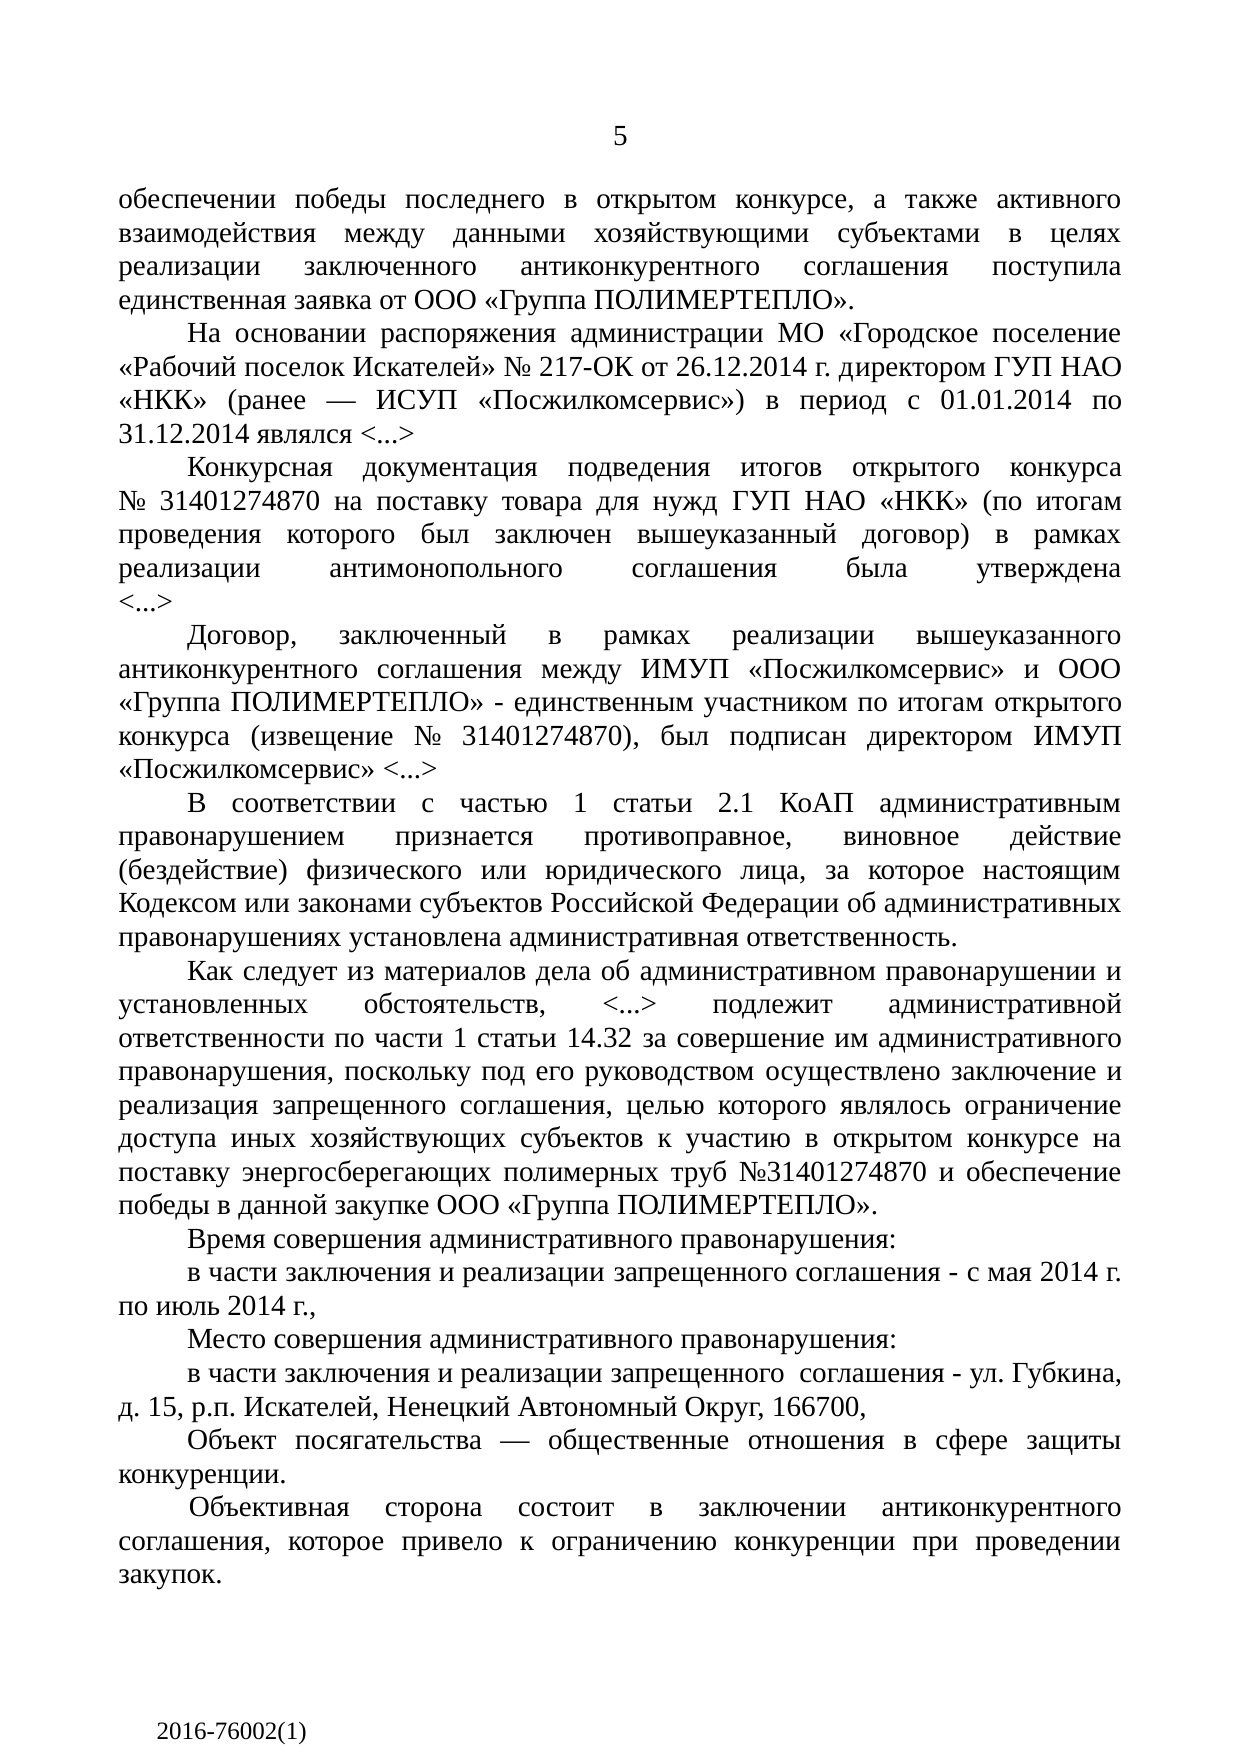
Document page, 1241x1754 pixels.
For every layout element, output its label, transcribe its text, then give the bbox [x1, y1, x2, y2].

text в части заключения и реализации запрещенного соглашения - с мая 2014 г. по июль 2014 г., [118, 1254, 1122, 1322]
text Место совершения административного правонарушения: [118, 1322, 1122, 1355]
text Договор, заключенный в рамках реализации вышеуказанного антиконкурентного соглашения между ИМУП «Посжилкомсервис» и ООО «Группа ПОЛИМЕРТЕПЛО» - единственным участником по итогам открытого конкурса (извещение № 31401274870), был подписан директором ИМУП «Посжилкомсервис» <...> [118, 617, 1122, 785]
text Объективная сторона состоит в заключении антиконкурентного соглашения, которое привело к ограничению конкуренции при проведении закупок. [118, 1489, 1122, 1590]
text в части заключения и реализации запрещенного соглашения - ул. Губкина, д. 15, р.п. Искателей, Ненецкий Автономный Округ, 166700, [118, 1355, 1122, 1422]
text На основании распоряжения администрации МО «Городское поселение «Рабочий поселок Искателей» № 217-ОК от 26.12.2014 г. директором ГУП НАО «НКК» (ранее — ИСУП «Посжилкомсервис») в период с 01.01.2014 по 31.12.2014 являлся <...> [118, 315, 1122, 449]
text обеспечении победы последнего в открытом конкурсе, а также активного взаимодействия между данными хозяйствующими субъектами в целях реализации заключенного антиконкурентного соглашения поступила единственная заявка от ООО «Группа ПОЛИМЕРТЕПЛО». [118, 181, 1122, 315]
text В соответствии с частью 1 статьи 2.1 КоАП административным правонарушением признается противоправное, виновное действие (бездействие) физического или юридического лица, за которое настоящим Кодексом или законами субъектов Российской Федерации об административных правонарушениях установлена административная ответственность. [118, 785, 1122, 953]
text Конкурсная документация подведения итогов открытого конкурса № 31401274870 на поставку товара для нужд ГУП НАО «НКК» (по итогам проведения которого был заключен вышеуказанный договор) в рамках реализации антимонопольного соглашения была утверждена <...> [118, 449, 1122, 617]
text Как следует из материалов дела об административном правонарушении и установленных обстоятельств, <...> подлежит административной ответственности по части 1 статьи 14.32 за совершение им административного правонарушения, поскольку под его руководством осуществлено заключение и реализация запрещенного соглашения, целью которого являлось ограничение доступа иных хозяйствующих субъектов к участию в открытом конкурсе на поставку энергосберегающих полимерных труб №31401274870 и обеспечение победы в данной закупке ООО «Группа ПОЛИМЕРТЕПЛО». [118, 953, 1122, 1221]
text Объект посягательства — общественные отношения в сфере защиты конкуренции. [118, 1422, 1122, 1489]
text Время совершения административного правонарушения: [118, 1221, 1122, 1254]
